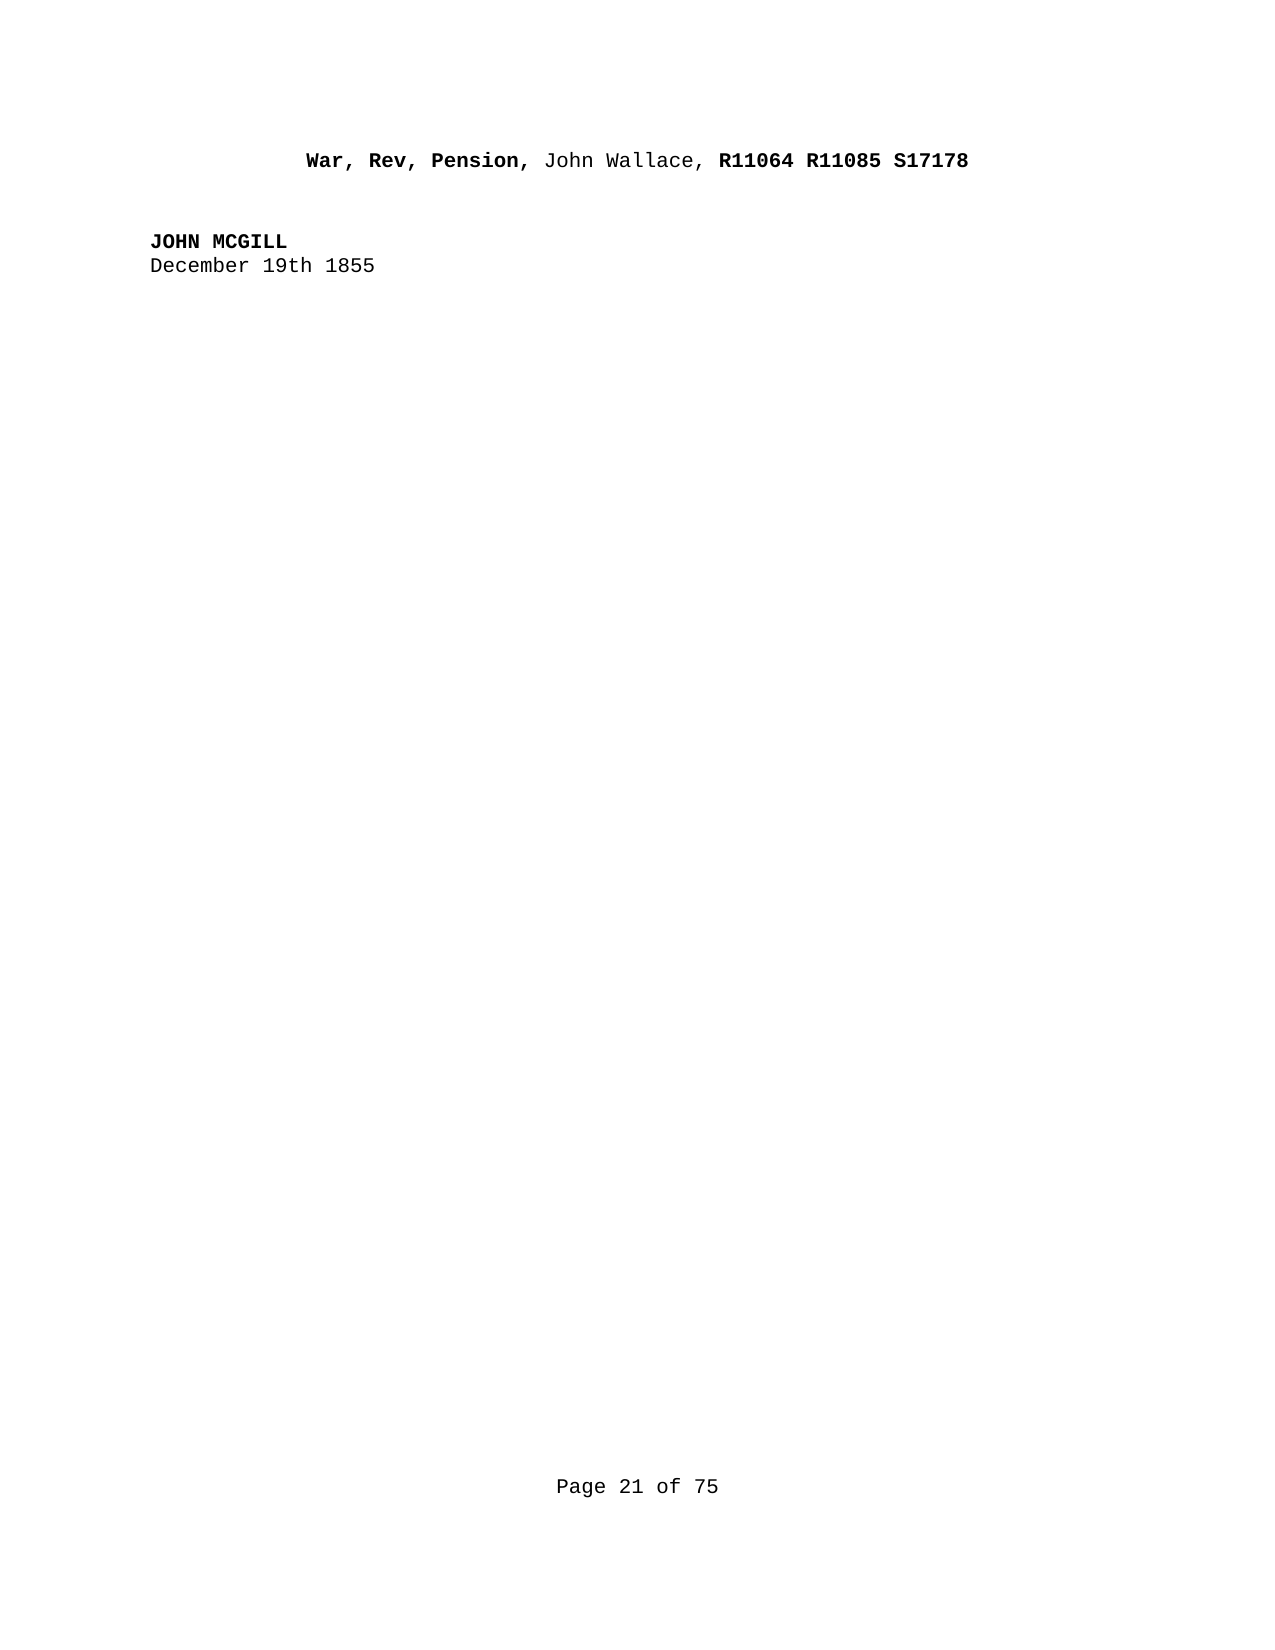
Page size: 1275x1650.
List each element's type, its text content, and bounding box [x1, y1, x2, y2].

text December 19th 1855 [150, 255, 1125, 279]
text John McGill [150, 232, 1125, 255]
